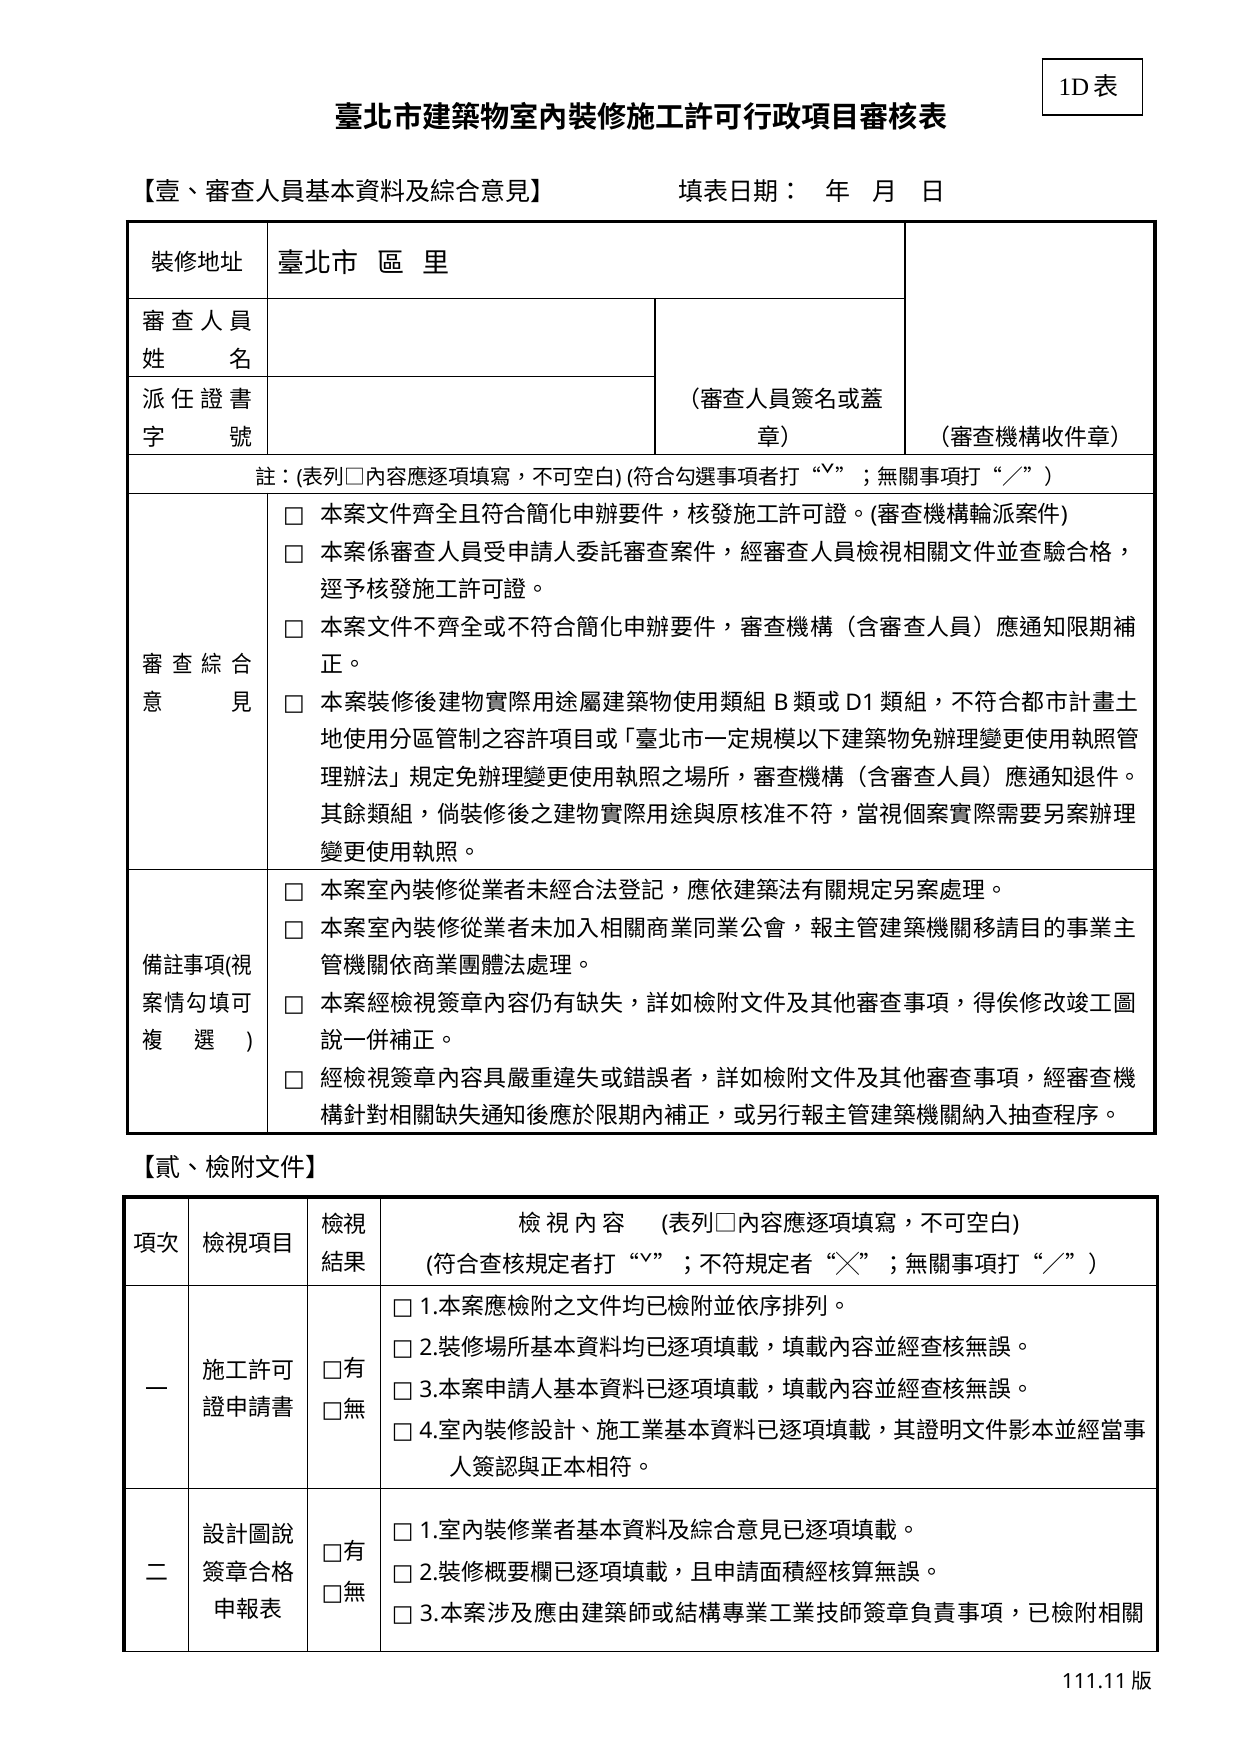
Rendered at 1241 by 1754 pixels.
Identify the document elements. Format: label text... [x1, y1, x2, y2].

table_header 檢視結果 [308, 1199, 380, 1285]
table_cell 備註事項(視案情勾填可複選) [129, 870, 267, 1132]
table_header 檢 視 內 容 (表列□內容應逐項填寫，不可空白) (符合查核規定者打“ˇ”；不符規定者“╳”；無關事項打“／”） [381, 1199, 1156, 1285]
table_header 項次 [126, 1199, 188, 1285]
table_header 臺北市 區 里 [268, 223, 904, 298]
table_cell （審查人員簽名或蓋章） [656, 299, 904, 454]
table_cell □ 1.本案應檢附之文件均已檢附並依序排列。 □ 2.裝修場所基本資料均已逐項填載，填載內容並經查核無誤。 □ 3.本案申請人基本資料已逐項填載，填載內容並經查核無誤。 □ 4.室內裝修設計、施工業基本資料已逐項填載，其證明文件影本並經當事人簽認與正本相符。 [381, 1286, 1156, 1488]
table_cell 施工許可證申請書 [189, 1286, 307, 1488]
table_cell 派任證書字號 [129, 377, 267, 454]
table_cell [268, 299, 654, 376]
table_cell □ 1.室內裝修業者基本資料及綜合意見已逐項填載。 □ 2.裝修概要欄已逐項填載，且申請面積經核算無誤。 □ 3.本案涉及應由建築師或結構專業工業技師簽章負責事項，已檢附相關 [381, 1489, 1156, 1651]
table_cell 一 [126, 1286, 188, 1488]
text 臺北市建築物室內裝修施工許可行政項目審核表 [130, 77, 1152, 152]
table_cell 審查人員 姓 名 [129, 299, 267, 376]
table_cell 二 [126, 1489, 188, 1651]
table_cell 審查綜合 意見 [129, 494, 267, 869]
text 1D表 [1058, 67, 1127, 103]
table_header 檢視項目 [189, 1199, 307, 1285]
text 【貳、檢附文件】 [130, 1147, 1152, 1184]
table_header 裝修地址 [129, 223, 267, 298]
table_cell □有 □無 [308, 1286, 380, 1488]
table_cell □有 □無 [308, 1489, 380, 1651]
table_cell 設計圖說簽章合格申報表 [189, 1489, 307, 1651]
table_cell 本案室內裝修從業者未經合法登記，應依建築法有關規定另案處理。 本案室內裝修從業者未加入相關商業同業公會，報主管建築機關移請目的事業主管機關依商業團體法處理。 本案經檢視簽章內容仍有缺失，詳如檢附文件及其他審查事項，得俟修改竣工圖說一併補正。 經檢視簽章內容具嚴重違失或錯誤者，詳如檢附文件及其他審查事項，經審查機構針對相關缺失通知後應於限期內補正，或另行報主管建築機關納入抽查程序。 [268, 870, 1153, 1132]
table_cell 註：(表列□內容應逐項填寫，不可空白) (符合勾選事項者打“ˇ”；無關事項打“／”） [129, 455, 1153, 493]
text 【壹、審查人員基本資料及綜合意見】 填表日期： 年 月 日 [130, 171, 1152, 208]
table_cell [268, 377, 654, 454]
table_header （審查機構收件章） [906, 223, 1153, 454]
table_cell 本案文件齊全且符合簡化申辦要件，核發施工許可證。(審查機構輪派案件) 本案係審查人員受申請人委託審查案件，經審查人員檢視相關文件並查驗合格，逕予核發施工許可證。 本案文件不齊全或不符合簡化申辦要件，審查機構（含審查人員）應通知限期補正。 本案裝修後建物實際用途屬建築物使用類組B類或D1類組，不符合都市計畫土地使用分區管制之容許項目或「臺北市一定規模以下建築物免辦理變更使用執照管理辦法」規定免辦理變更使用執照之場所，審查機構（含審查人員）應通知退件。其餘類組，倘裝修後之建物實際用途與原核准不符，當視個案實際需要另案辦理變更使用執照。 [268, 494, 1153, 869]
